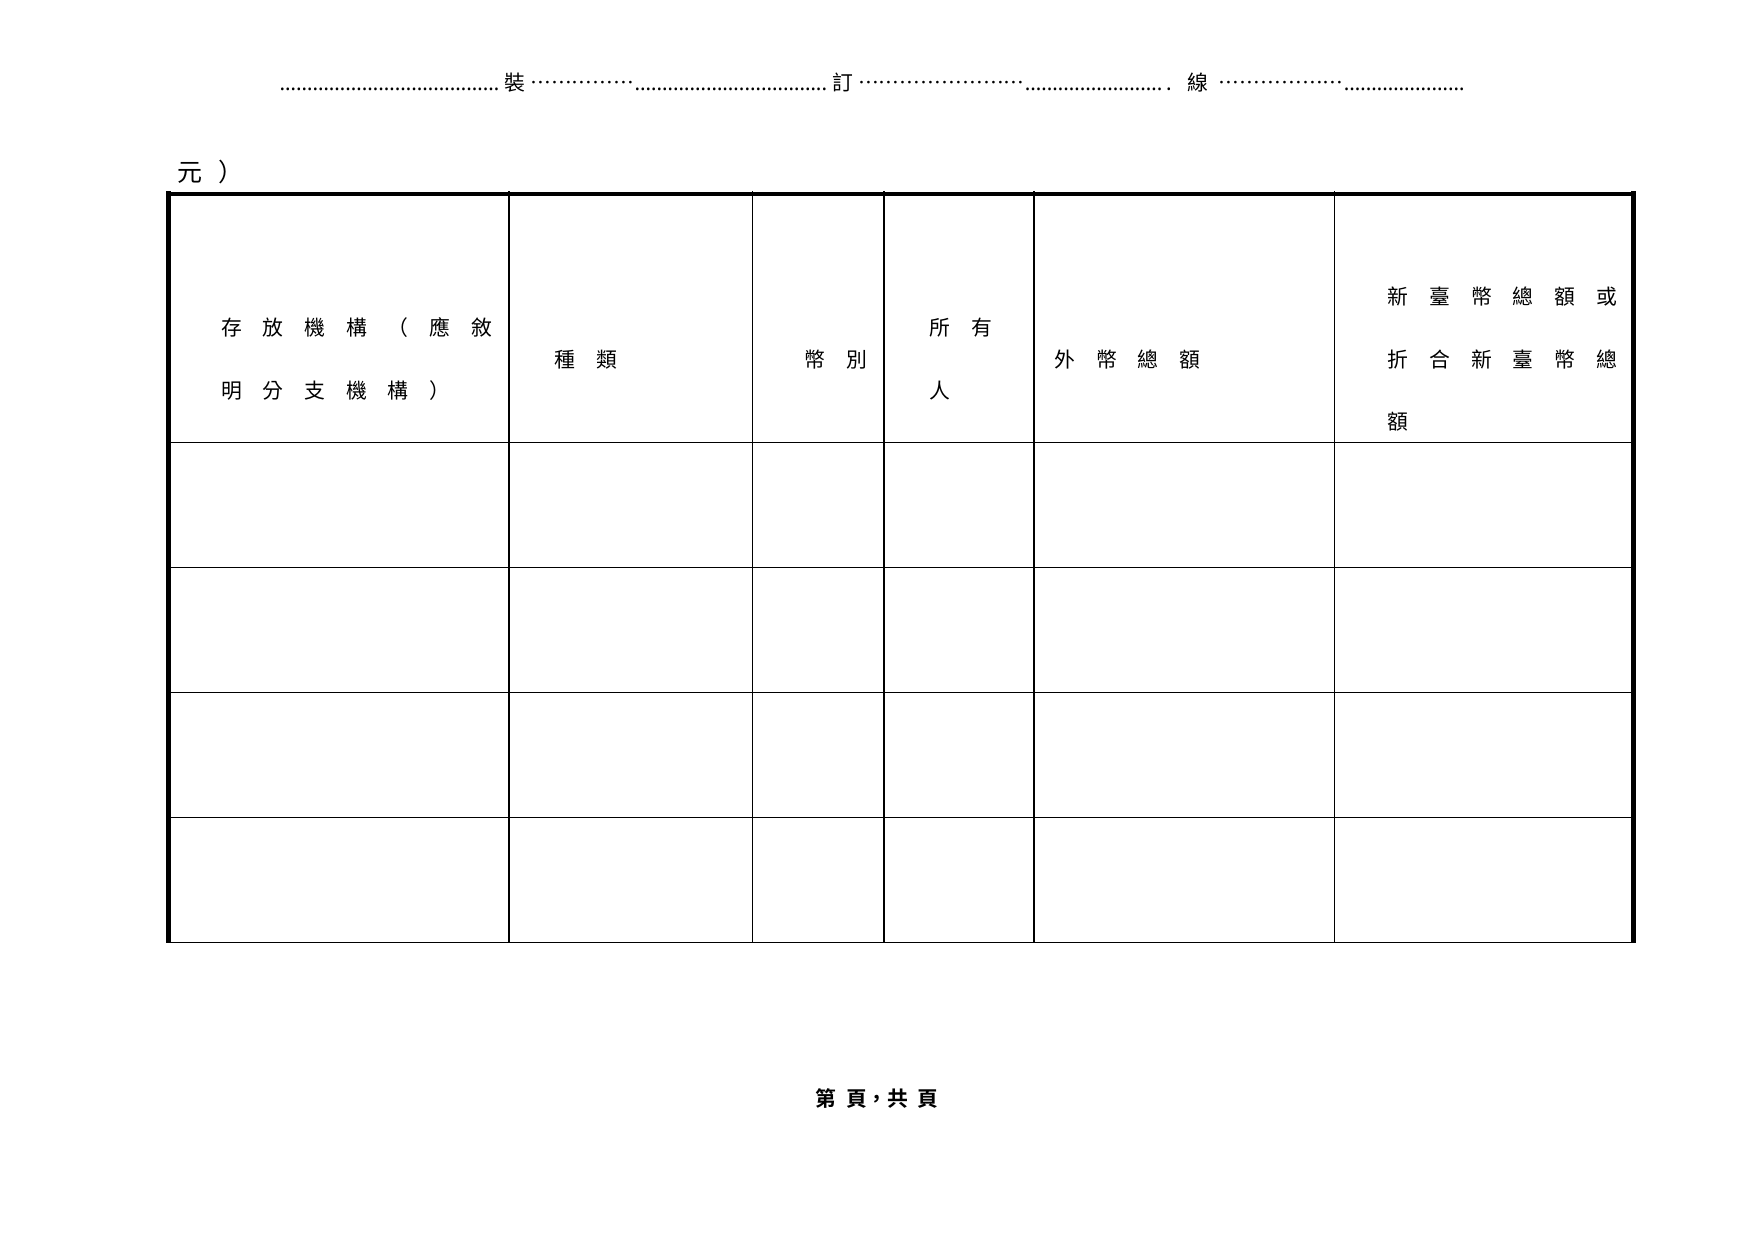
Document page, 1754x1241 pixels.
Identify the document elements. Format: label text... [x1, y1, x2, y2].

table_cell [1335, 818, 1631, 941]
table_cell [1035, 568, 1334, 691]
text 元） [169, 129, 1585, 191]
table_cell [1035, 443, 1334, 566]
table_cell [885, 568, 1033, 691]
table_cell [1335, 693, 1631, 816]
table_header 所有人 [885, 196, 1033, 441]
table_cell [753, 443, 883, 566]
table_header 幣別 [753, 196, 883, 441]
table_cell [1335, 568, 1631, 691]
table_cell [510, 443, 752, 566]
table_cell [1335, 443, 1631, 566]
table_header 外幣總額 [1035, 196, 1334, 441]
table_cell [885, 443, 1033, 566]
table_cell [510, 568, 752, 691]
table_cell [753, 693, 883, 816]
table_cell [171, 818, 508, 941]
table_header 新臺幣總額或折合新臺幣總額 [1335, 196, 1631, 441]
table_cell [171, 443, 508, 566]
table_header 種類 [510, 196, 752, 441]
table_cell [885, 693, 1033, 816]
table_header 存放機構（應敘明分支機構） [171, 196, 508, 441]
table_cell [1035, 693, 1334, 816]
table_cell [1035, 818, 1334, 941]
table_cell [171, 693, 508, 816]
table_cell [753, 568, 883, 691]
table_cell [510, 693, 752, 816]
table_cell [171, 568, 508, 691]
table_cell [753, 818, 883, 941]
table_cell [885, 818, 1033, 941]
table_cell [510, 818, 752, 941]
